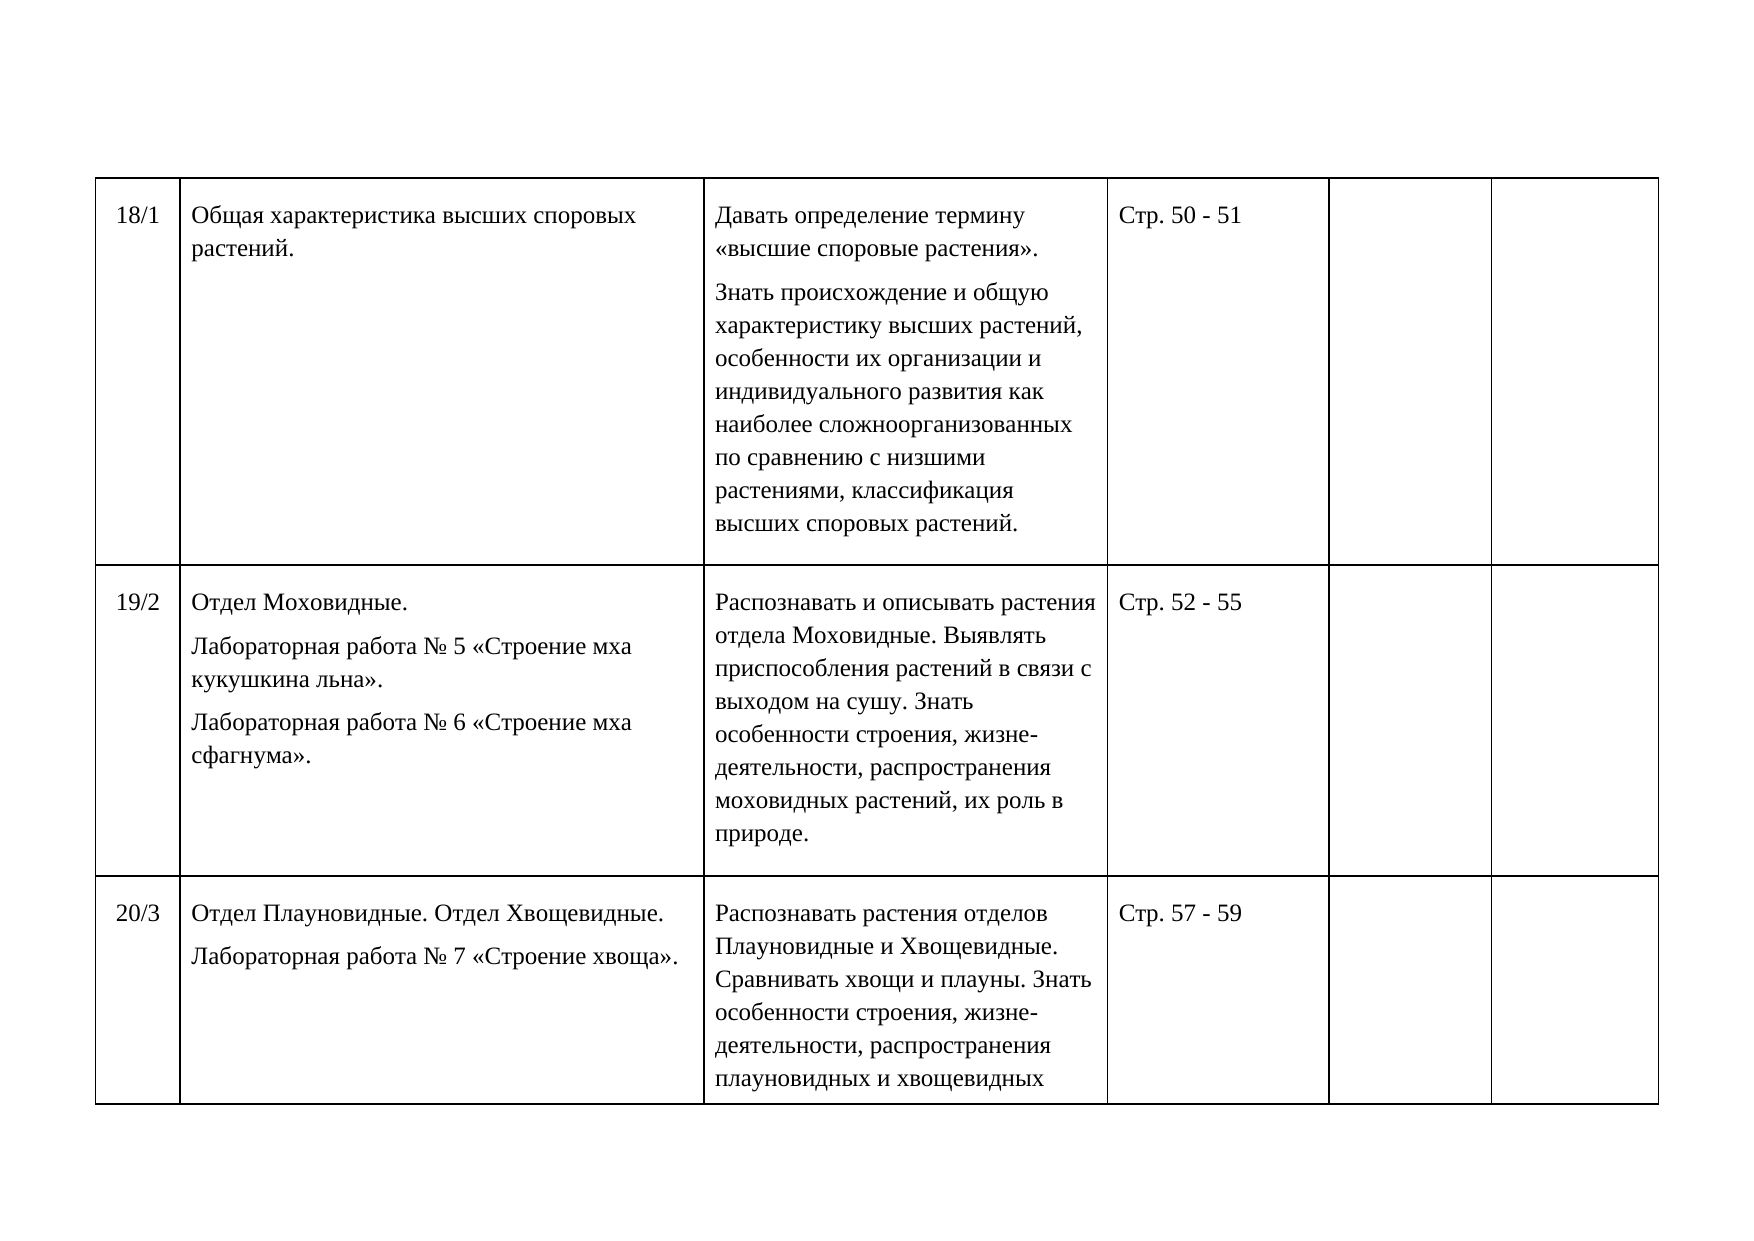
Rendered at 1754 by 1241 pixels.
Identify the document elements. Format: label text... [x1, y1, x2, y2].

table_cell 19/2 [96, 566, 179, 875]
table_cell 20/3 [96, 877, 179, 1103]
table_cell [1330, 179, 1491, 564]
table_cell Отдел Моховидные. Лабораторная работа № 5 «Строение мха кукушкина льна». Лабораторная работа № 6 «Строение мха сфагнума». [181, 566, 703, 875]
table_cell [1330, 566, 1491, 875]
table_cell [1330, 877, 1491, 1103]
table_cell 18/1 [96, 179, 179, 564]
table_cell [1492, 179, 1658, 564]
table_cell Распознавать и описывать растения отдела Моховидные. Выявлять приспособления рас­тений в связи с выходом на сушу. Знать особенности строения, жизне­деятельности, распространения моховидных растений, их роль в природе. [705, 566, 1107, 875]
table_cell Стр. 57 - 59 [1108, 877, 1328, 1103]
table_cell Распознавать растения отде­лов Плауновидные и Хвоще­видные. Сравнивать хвощи и плауны. Знать особенности строения, жизне­деятельности, распространения плауновидных и хвощевидных [705, 877, 1107, 1103]
table_cell [1492, 877, 1658, 1103]
table_cell [1492, 566, 1658, 875]
table_cell Отдел Плауновидные. Отдел Хвощевидные. Лабораторная работа № 7 «Строение хвоща». [181, 877, 703, 1103]
table_cell Стр. 52 - 55 [1108, 566, 1328, 875]
table_cell Давать определение термину «высшие споровые растения». Знать происхождение и общую характеристику высших растений, особенности их организации и индивидуального развития как наиболее сложноорганизованных по сравнению с низшими растениями, классификация высших споровых растений. [705, 179, 1107, 564]
table_cell Общая характеристика высших споровых растений. [181, 179, 703, 564]
table_cell Стр. 50 - 51 [1108, 179, 1328, 564]
